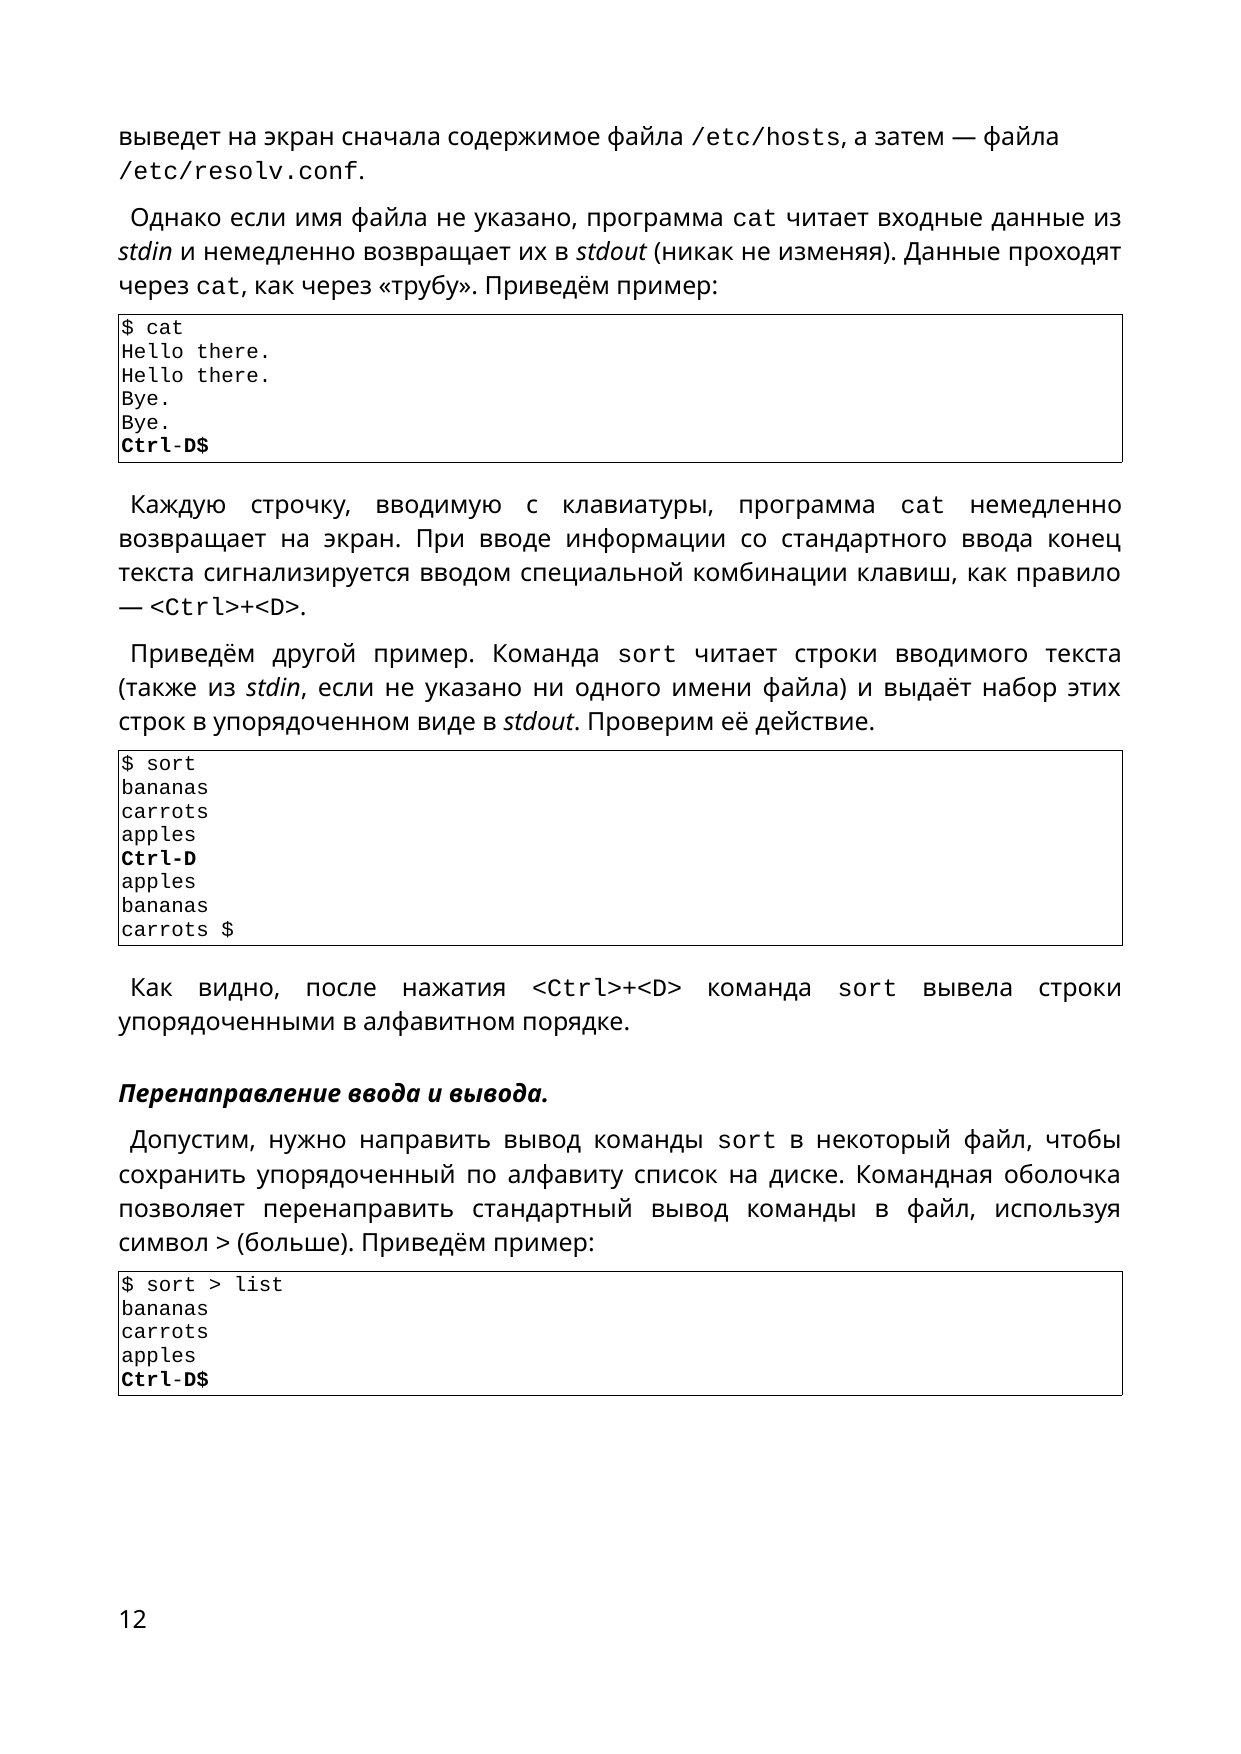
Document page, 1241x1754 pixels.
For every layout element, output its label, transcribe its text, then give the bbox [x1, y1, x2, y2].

text Каждую строчку, вводимую с клавиатуры, программа cat немедленно возвращает на экран. При вводе информации со стандартного ввода конец текста сигнализируется вводом специальной комбинации клавиш, как правило — <Ctrl>+<D>. [118, 486, 1122, 623]
text bananas [119, 1295, 1122, 1318]
text apples [119, 868, 1122, 892]
text Ctrl-D [119, 845, 1122, 868]
text apples [119, 1342, 1122, 1366]
text Как видно, после нажатия <Ctrl>+<D> команда sort вывела строки упорядоченными в алфавитном порядке. [118, 970, 1122, 1038]
text Hello there. [119, 362, 1122, 385]
text Hello there. [119, 338, 1122, 362]
text Однако если имя файла не указано, программа cat читает входные данные из stdin и немедленно возвращает их в stdout (никак не изменяя). Данные проходят через cat, как через «трубу». Приведём пример: [118, 199, 1122, 302]
text Ctrl-D$ [119, 1366, 1122, 1395]
text выведет на экран сначала содержимое файла /etc/hosts, а затем — файла /etc/resolv.conf. [118, 118, 1122, 187]
text $ sort > list [119, 1272, 1122, 1295]
text Bye. [119, 409, 1122, 432]
text bananas [119, 774, 1122, 798]
text Приведём другой пример. Команда sort читает строки вводимого текста (также из stdin, если не указано ни одного имени файла) и выдаёт набор этих строк в упорядоченном виде в stdout. Проверим её действие. [118, 635, 1122, 738]
text apples [119, 821, 1122, 845]
subtitle Перенаправление ввода и вывода. [118, 1075, 1122, 1109]
text Bye. [119, 385, 1122, 409]
text Ctrl-D$ [119, 432, 1122, 462]
text Допустим, нужно направить вывод команды sort в некоторый файл, чтобы сохранить упорядоченный по алфавиту список на диске. Командная оболочка позволяет перенаправить стандартный вывод команды в файл, используя символ > (больше). Приведём пример: [118, 1122, 1122, 1259]
text carrots [119, 798, 1122, 821]
text carrots $ [119, 916, 1122, 945]
text $ sort [119, 751, 1122, 774]
text carrots [119, 1318, 1122, 1342]
text $ cat [119, 315, 1122, 338]
text bananas [119, 892, 1122, 916]
